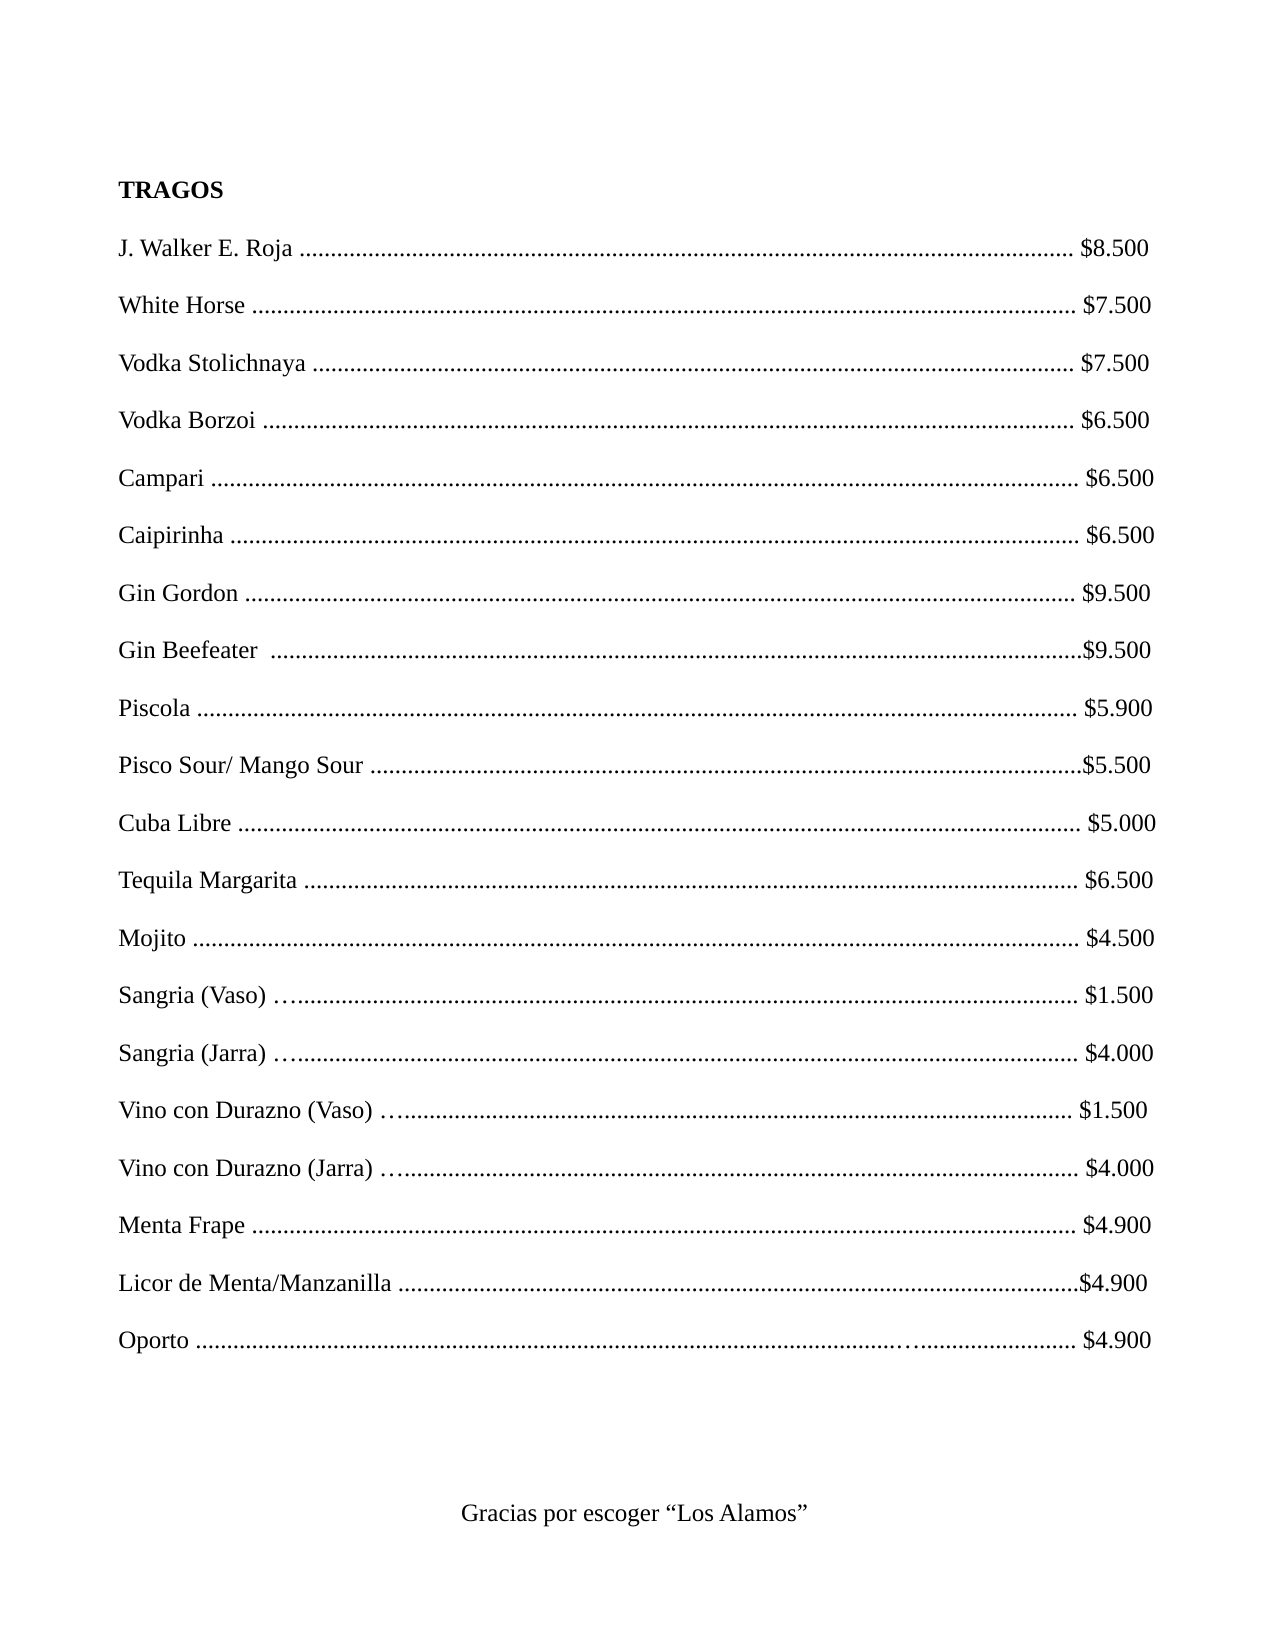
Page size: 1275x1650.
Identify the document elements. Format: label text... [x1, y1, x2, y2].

text Oporto ................................................................................................................…......................... $4.900 [118, 1326, 1157, 1354]
text Cuba Libre ....................................................................................................................................... $5.000 [118, 808, 1157, 837]
text Sangria (Vaso) …............................................................................................................................. $1.500 [118, 981, 1157, 1009]
text Gin Gordon ..................................................................................................................................... $9.500 [118, 578, 1157, 607]
text Caipirinha ........................................................................................................................................ $6.500 [118, 521, 1157, 549]
text Gracias por escoger “Los Alamos” [118, 1498, 1157, 1527]
text Menta Frape .................................................................................................................................... $4.900 [118, 1211, 1157, 1239]
text Tequila Margarita ............................................................................................................................ $6.500 [118, 866, 1157, 894]
text Vino con Durazno (Jarra) …............................................................................................................ $4.000 [118, 1153, 1157, 1182]
text Gin Beefeater ..................................................................................................................................$9.500 [118, 636, 1157, 664]
text Vodka Stolichnaya .......................................................................................................................... $7.500 [118, 348, 1157, 377]
text Campari ........................................................................................................................................... $6.500 [118, 463, 1157, 492]
text J. Walker E. Roja ............................................................................................................................ $8.500 [118, 233, 1157, 262]
text Pisco Sour/ Mango Sour ..................................................................................................................$5.500 [118, 751, 1157, 779]
text TRAGOS [118, 176, 1157, 204]
text Piscola ............................................................................................................................................. $5.900 [118, 693, 1157, 722]
text Licor de Menta/Manzanilla .............................................................................................................$4.900 [118, 1268, 1157, 1297]
text Vino con Durazno (Vaso) …........................................................................................................... $1.500 [118, 1096, 1157, 1124]
text Vodka Borzoi .................................................................................................................................. $6.500 [118, 406, 1157, 434]
text White Horse .................................................................................................................................... $7.500 [118, 291, 1157, 319]
text Sangria (Jarra) …............................................................................................................................. $4.000 [118, 1038, 1157, 1067]
text Mojito .............................................................................................................................................. $4.500 [118, 923, 1157, 952]
